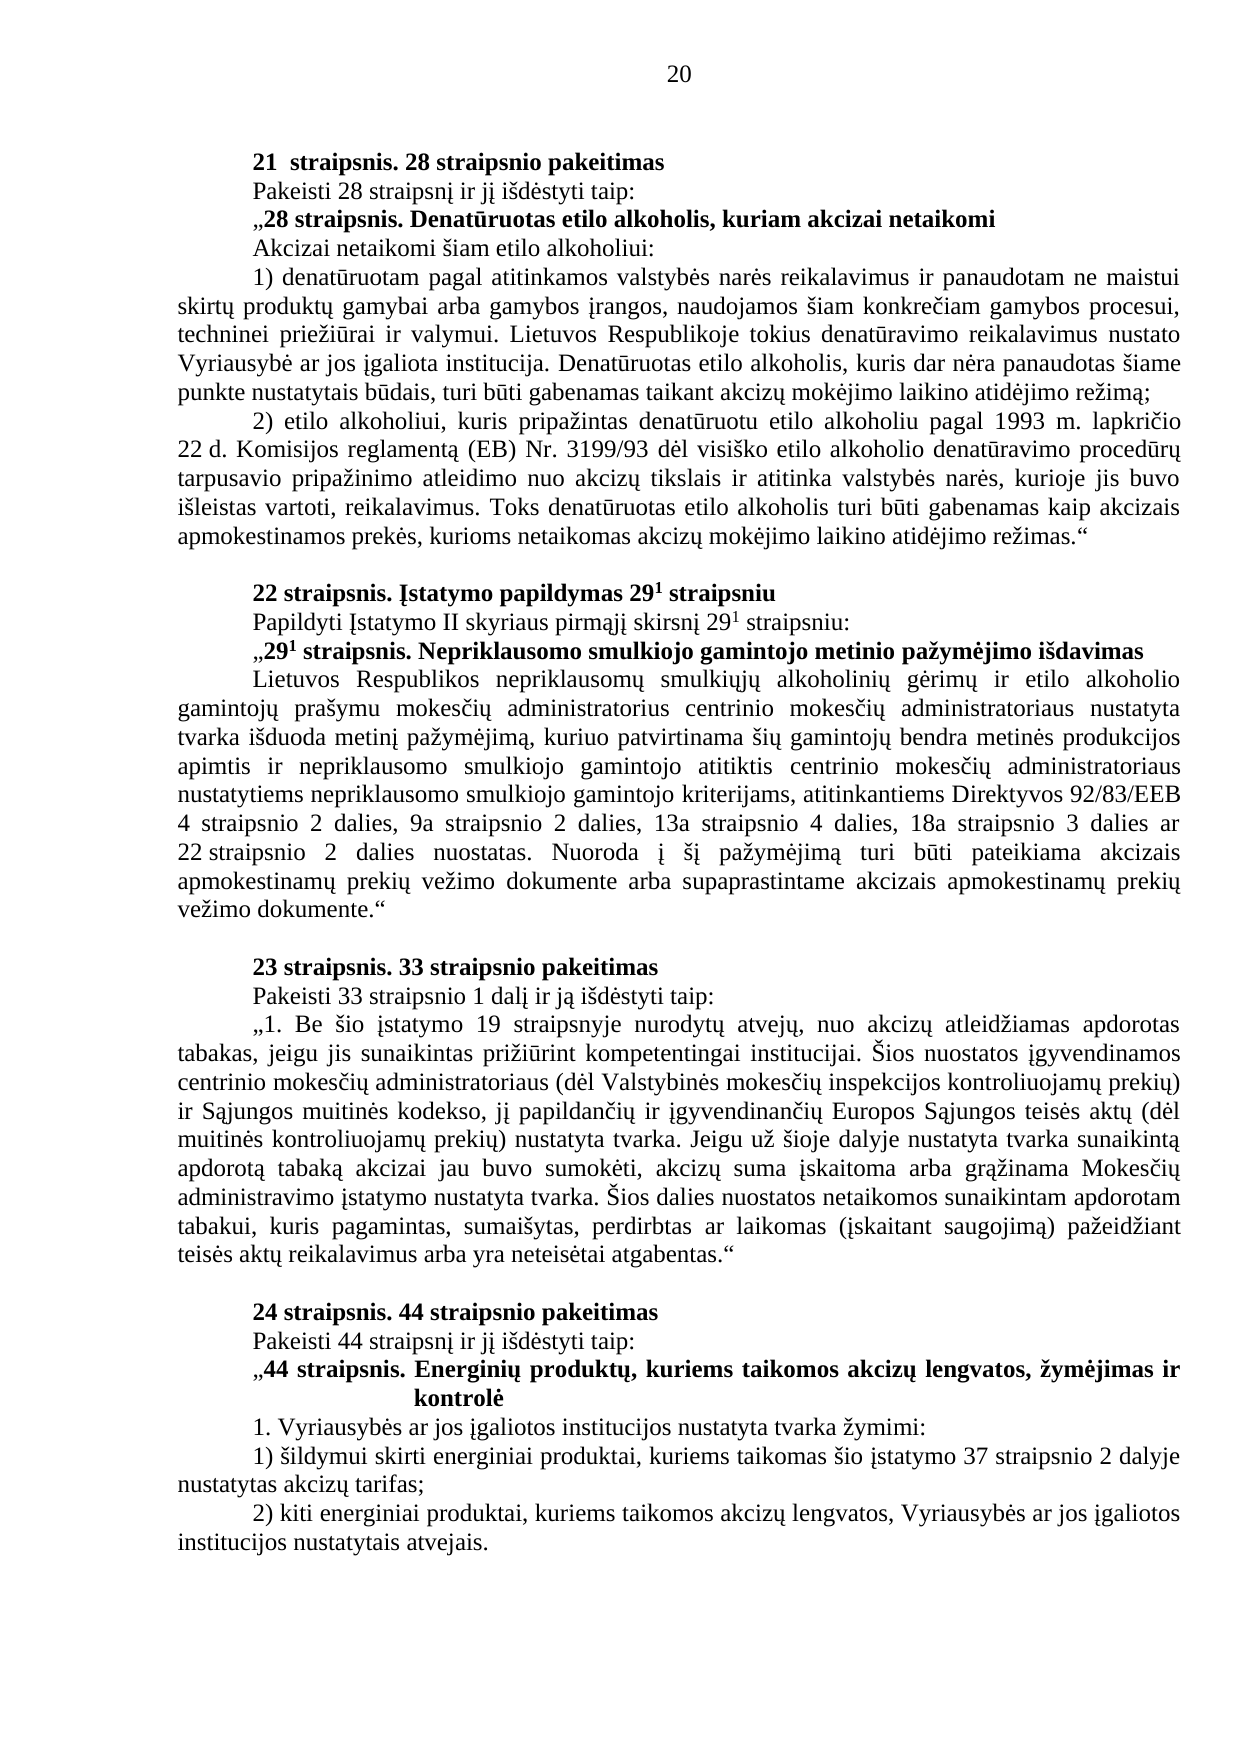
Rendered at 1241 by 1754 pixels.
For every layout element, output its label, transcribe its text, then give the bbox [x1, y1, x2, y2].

text Papildyti Įstatymo II skyriaus pirmąjį skirsnį 291 straipsniu: [177, 607, 1181, 636]
text „28 straipsnis. Denatūruotas etilo alkoholis, kuriam akcizai netaikomi [177, 204, 1181, 233]
text 23 straipsnis. 33 straipsnio pakeitimas [252, 952, 1181, 981]
text „44 straipsnis. Energinių produktų, kuriems taikomos akcizų lengvatos, žymėjimas ir kontrolė [252, 1354, 1181, 1412]
text Pakeisti 28 straipsnį ir jį išdėstyti taip: [177, 176, 1181, 204]
text Pakeisti 33 straipsnio 1 dalį ir ją išdėstyti taip: [252, 981, 1181, 1009]
text 21 straipsnis. 28 straipsnio pakeitimas [252, 147, 1181, 176]
text 1) denatūruotam pagal atitinkamos valstybės narės reikalavimus ir panaudotam ne maistui skirtų produktų gamybai arba gamybos įrangos, naudojamos šiam konkrečiam gamybos procesui, techninei priežiūrai ir valymui. Lietuvos Respublikoje tokius denatūravimo reikalavimus nustato Vyriausybė ar jos įgaliota institucija. Denatūruotas etilo alkoholis, kuris dar nėra panaudotas šiame punkte nustatytais būdais, turi būti gabenamas taikant akcizų mokėjimo laikino atidėjimo režimą; [177, 262, 1181, 406]
text 1) šildymui skirti energiniai produktai, kuriems taikomas šio įstatymo 37 straipsnio 2 dalyje nustatytas akcizų tarifas; [177, 1441, 1181, 1498]
text „291 straipsnis. Nepriklausomo smulkiojo gamintojo metinio pažymėjimo išdavimas [177, 636, 1181, 664]
text „1. Be šio įstatymo 19 straipsnyje nurodytų atvejų, nuo akcizų atleidžiamas apdorotas tabakas, jeigu jis sunaikintas prižiūrint kompetentingai institucijai. Šios nuostatos įgyvendinamos centrinio mokesčių administratoriaus (dėl Valstybinės mokesčių inspekcijos kontroliuojamų prekių) ir Sąjungos muitinės kodekso, jį papildančių ir įgyvendinančių Europos Sąjungos teisės aktų (dėl muitinės kontroliuojamų prekių) nustatyta tvarka. Jeigu už šioje dalyje nustatyta tvarka sunaikintą apdorotą tabaką akcizai jau buvo sumokėti, akcizų suma įskaitoma arba grąžinama Mokesčių administravimo įstatymo nustatyta tvarka. Šios dalies nuostatos netaikomos sunaikintam apdorotam tabakui, kuris pagamintas, sumaišytas, perdirbtas ar laikomas (įskaitant saugojimą) pažeidžiant teisės aktų reikalavimus arba yra neteisėtai atgabentas.“ [177, 1009, 1181, 1268]
text 22 straipsnis. Įstatymo papildymas 291 straipsniu [252, 578, 1181, 607]
text Pakeisti 44 straipsnį ir jį išdėstyti taip: [252, 1326, 1181, 1354]
text Akcizai netaikomi šiam etilo alkoholiui: [177, 233, 1181, 262]
text 2) kiti energiniai produktai, kuriems taikomos akcizų lengvatos, Vyriausybės ar jos įgaliotos institucijos nustatytais atvejais. [177, 1498, 1181, 1556]
text 1. Vyriausybės ar jos įgaliotos institucijos nustatyta tvarka žymimi: [177, 1412, 1181, 1441]
text 24 straipsnis. 44 straipsnio pakeitimas [252, 1297, 1181, 1326]
text 2) etilo alkoholiui, kuris pripažintas denatūruotu etilo alkoholiu pagal 1993 m. lapkričio 22 d. Komisijos reglamentą (EB) Nr. 3199/93 dėl visiško etilo alkoholio denatūravimo procedūrų tarpusavio pripažinimo atleidimo nuo akcizų tikslais ir atitinka valstybės narės, kurioje jis buvo išleistas vartoti, reikalavimus. Toks denatūruotas etilo alkoholis turi būti gabenamas kaip akcizais apmokestinamos prekės, kurioms netaikomas akcizų mokėjimo laikino atidėjimo režimas.“ [177, 406, 1181, 549]
text Lietuvos Respublikos nepriklausomų smulkiųjų alkoholinių gėrimų ir etilo alkoholio gamintojų prašymu mokesčių administratorius centrinio mokesčių administratoriaus nustatyta tvarka išduoda metinį pažymėjimą, kuriuo patvirtinama šių gamintojų bendra metinės produkcijos apimtis ir nepriklausomo smulkiojo gamintojo atitiktis centrinio mokesčių administratoriaus nustatytiems nepriklausomo smulkiojo gamintojo kriterijams, atitinkantiems Direktyvos 92/83/EEB 4 straipsnio 2 dalies, 9a straipsnio 2 dalies, 13a straipsnio 4 dalies, 18a straipsnio 3 dalies ar 22 straipsnio 2 dalies nuostatas. Nuoroda į šį pažymėjimą turi būti pateikiama akcizais apmokestinamų prekių vežimo dokumente arba supaprastintame akcizais apmokestinamų prekių vežimo dokumente.“ [177, 664, 1181, 923]
